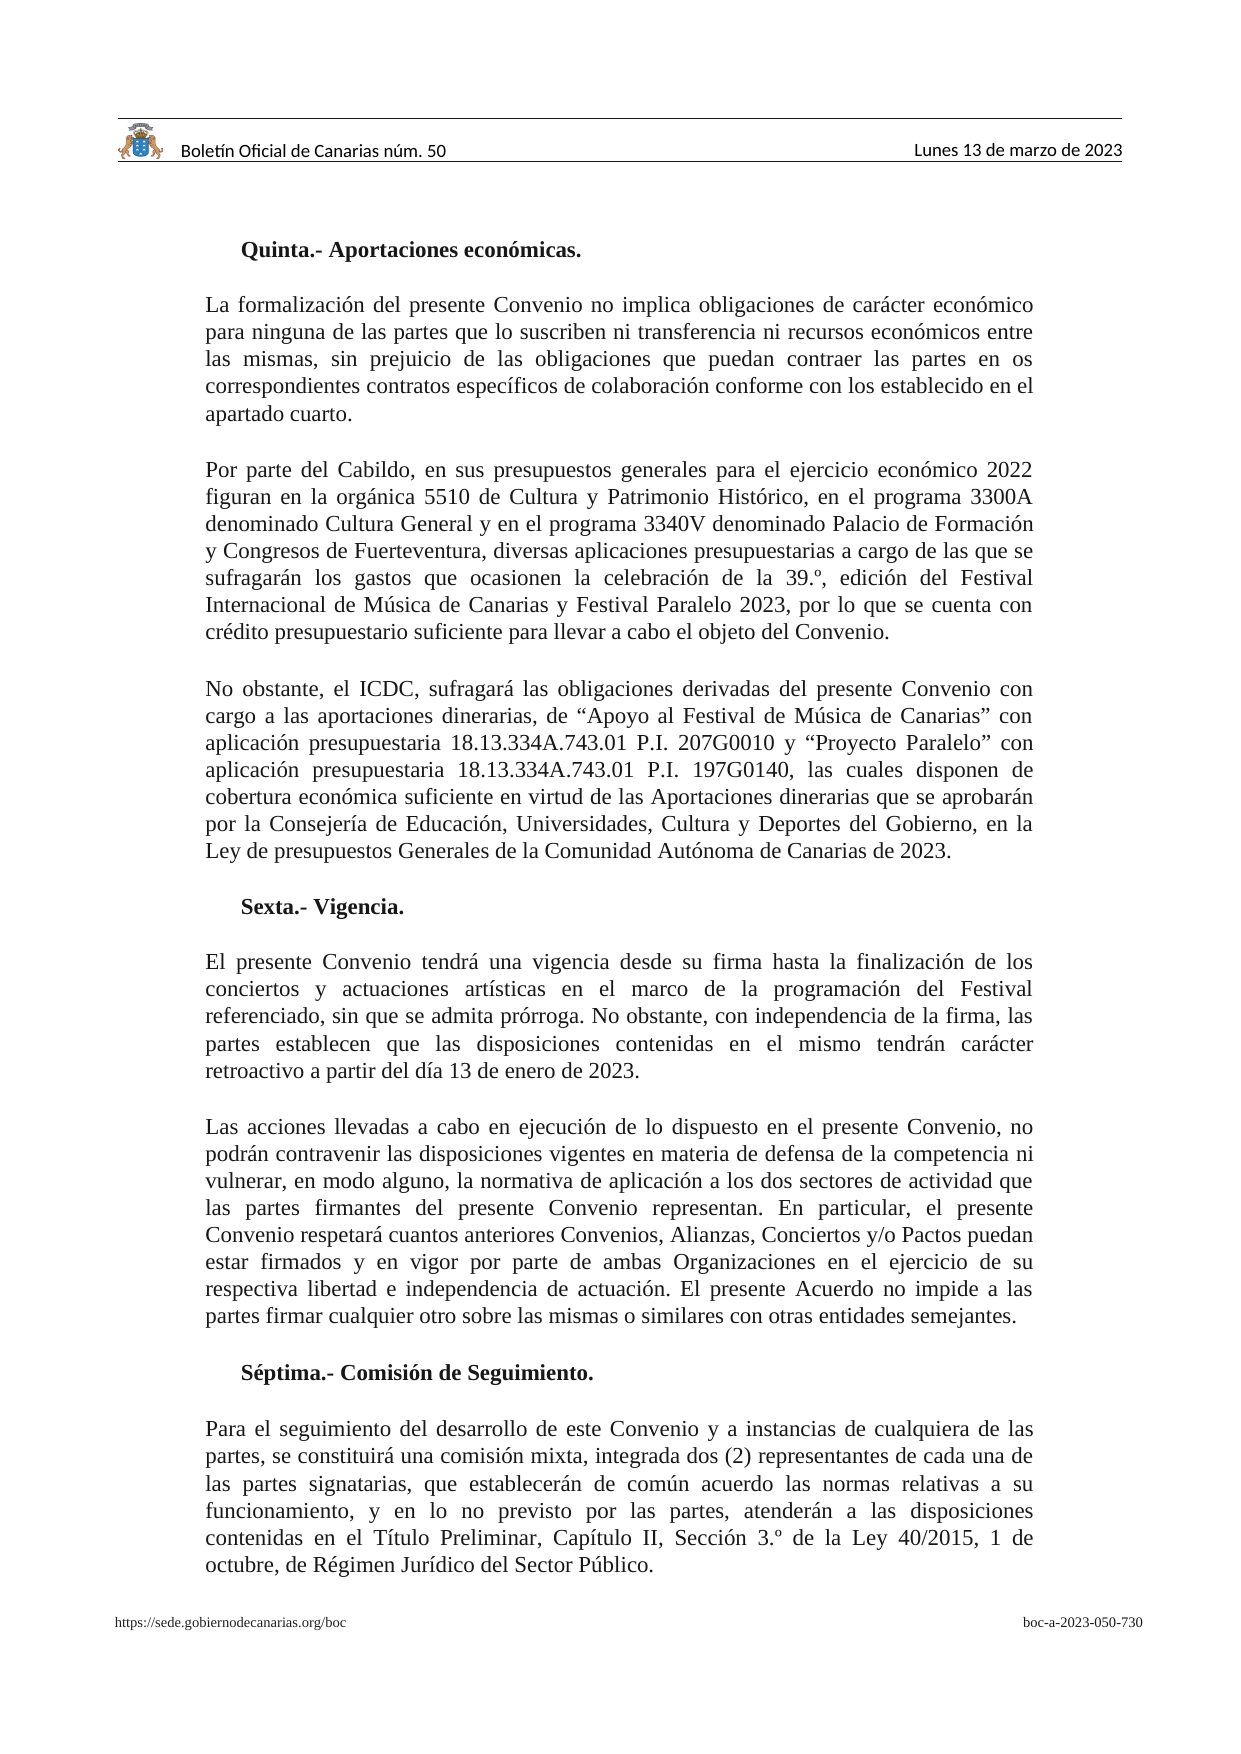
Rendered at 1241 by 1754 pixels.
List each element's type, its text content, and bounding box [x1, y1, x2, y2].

text Para el seguimiento del desarrollo de este Convenio y a instancias de cualquiera de las partes, se constituirá una comisión mixta, integrada dos (2) representantes de cada una de las partes signatarias, que establecerán de común acuerdo las normas relativas a su funcionamiento, y en lo no previsto por las partes, atenderán a las disposiciones contenidas en el Título Preliminar, Capítulo II, Sección 3.º de la Ley 40/2015, 1 de octubre, de Régimen Jurídico del Sector Público. [205, 1416, 1035, 1577]
text El presente Convenio tendrá una vigencia desde su firma hasta la finalización de los conciertos y actuaciones artísticas en el marco de la programación del Festival referenciado, sin que se admita prórroga. No obstante, con independencia de la firma, las partes establecen que las disposiciones contenidas en el mismo tendrán carácter retroactivo a partir del día 13 de enero de 2023. [205, 948, 1035, 1083]
text No obstante, el ICDC, sufragará las obligaciones derivadas del presente Convenio con cargo a las aportaciones dinerarias, de “Apoyo al Festival de Música de Canarias” con aplicación presupuestaria 18.13.334A.743.01 P.I. 207G0010 y “Proyecto Paralelo” con aplicación presupuestaria 18.13.334A.743.01 P.I. 197G0140, las cuales disponen de cobertura económica suficiente en virtud de las Aportaciones dinerarias que se aprobarán por la Consejería de Educación, Universidades, Cultura y Deportes del Gobierno, en la Ley de presupuestos Generales de la Comunidad Autónoma de Canarias de 2023. [205, 674, 1035, 863]
text Por parte del Cabildo, en sus presupuestos generales para el ejercicio económico 2022 figuran en la orgánica 5510 de Cultura y Patrimonio Histórico, en el programa 3300A denominado Cultura General y en el programa 3340V denominado Palacio de Formación y Congresos de Fuerteventura, diversas aplicaciones presupuestarias a cargo de las que se sufragarán los gastos que ocasionen la celebración de la 39.º, edición del Festival Internacional de Música de Canarias y Festival Paralelo 2023, por lo que se cuenta con crédito presupuestario suficiente para llevar a cabo el objeto del Convenio. [205, 456, 1035, 645]
text Las acciones llevadas a cabo en ejecución de lo dispuesto en el presente Convenio, no podrán contravenir las disposiciones vigentes en materia de defensa de la competencia ni vulnerar, en modo alguno, la normativa de aplicación a los dos sectores de actividad que las partes firmantes del presente Convenio representan. En particular, el presente Convenio respetará cuantos anteriores Convenios, Alianzas, Conciertos y/o Pactos puedan estar firmados y en vigor por parte de ambas Organizaciones en el ejercicio de su respectiva libertad e independencia de actuación. El presente Acuerdo no impide a las partes firmar cualquier otro sobre las mismas o similares con otras entidades semejantes. [205, 1113, 1035, 1329]
text Sexta.- Vigencia. [241, 893, 1035, 920]
text Quinta.- Aportaciones económicas. [241, 236, 1035, 263]
text Séptima.- Comisión de Seguimiento. [241, 1359, 1035, 1385]
text La formalización del presente Convenio no implica obligaciones de carácter económico para ninguna de las partes que lo suscriben ni transferencia ni recursos económicos entre las mismas, sin prejuicio de las obligaciones que puedan contraer las partes en os correspondientes contratos específicos de colaboración conforme con los establecido en el apartado cuarto. [205, 291, 1035, 426]
